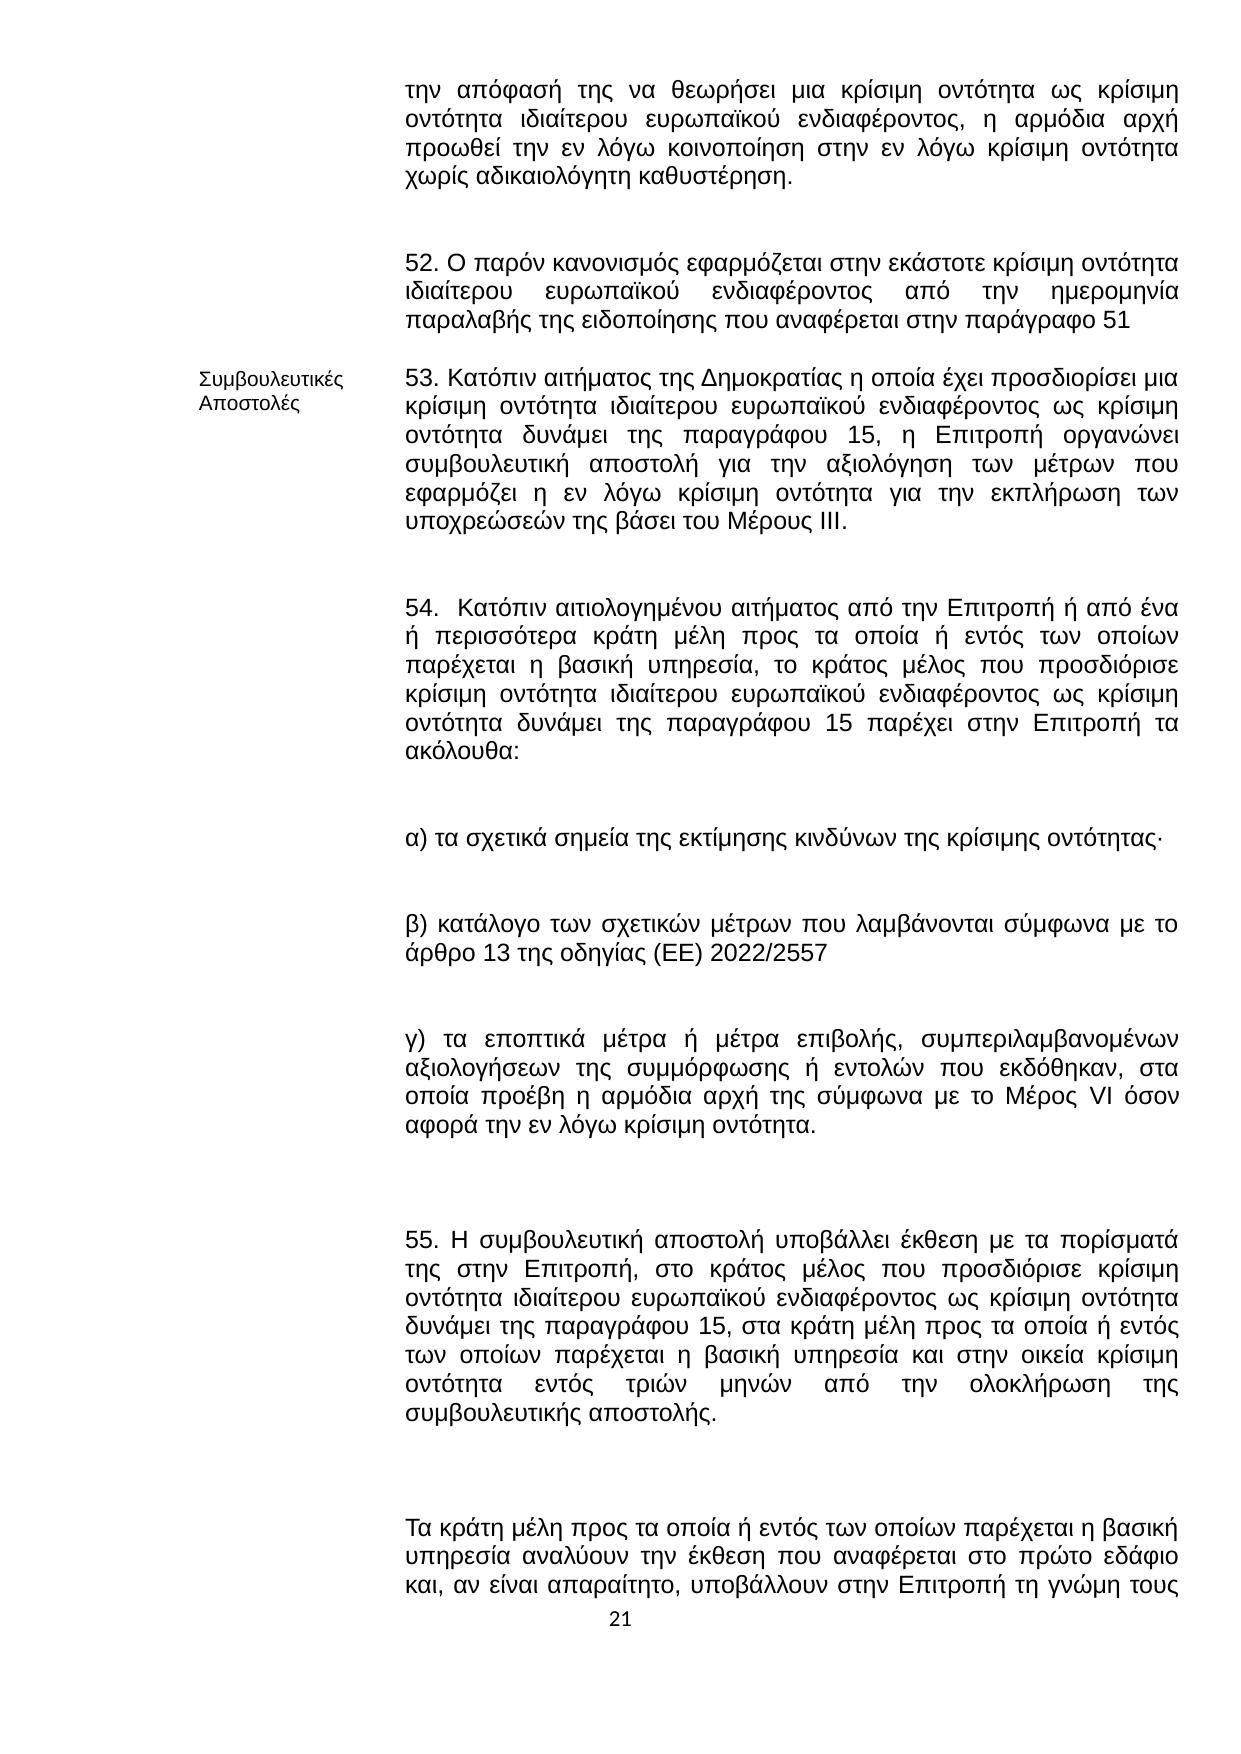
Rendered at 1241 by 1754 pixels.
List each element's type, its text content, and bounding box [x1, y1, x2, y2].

table_cell [188, 334, 394, 362]
table_cell [188, 823, 394, 880]
table_cell [188, 248, 394, 334]
table_cell [188, 564, 394, 592]
table_cell [188, 1225, 394, 1484]
table_cell [188, 593, 394, 794]
table_cell 52. Ο παρόν κανονισμός εφαρμόζεται στην εκάστοτε κρίσιμη οντότητα ιδιαίτερου ευρωπαϊκού ενδιαφέροντος από την ημερομηνία παραλαβής της ειδοποίησης που αναφέρεται στην παράγραφο 51 [394, 248, 1191, 334]
table_cell [188, 995, 394, 1024]
table_cell [188, 794, 394, 822]
table_cell [188, 909, 394, 995]
table_cell [394, 334, 1191, 362]
table_cell α) τα σχετικά σημεία της εκτίμησης κινδύνων της κρίσιμης οντότητας· [394, 823, 1191, 880]
table_cell β) κατάλογο των σχετικών μέτρων που λαμβάνονται σύμφωνα με το άρθρο 13 της οδηγίας (ΕΕ) 2022/2557 [394, 909, 1191, 995]
table_cell [394, 1196, 1191, 1225]
table_cell [394, 995, 1191, 1024]
table_cell [394, 1484, 1191, 1512]
table_cell [394, 880, 1191, 909]
table_cell 54. Κατόπιν αιτιολογημένου αιτήματος από την Επιτροπή ή από ένα ή περισσότερα κράτη μέλη προς τα οποία ή εντός των οποίων παρέχεται η βασική υπηρεσία, το κράτος μέλος που προσδιόρισε κρίσιμη οντότητα ιδιαίτερου ευρωπαϊκού ενδιαφέροντος ως κρίσιμη οντότητα δυνάμει της παραγράφου 15 παρέχει στην Επιτροπή τα ακόλουθα: [394, 593, 1191, 794]
table_cell [188, 1513, 394, 1599]
table_cell την απόφασή της να θεωρήσει μια κρίσιμη οντότητα ως κρίσιμη οντότητα ιδιαίτερου ευρωπαϊκού ενδιαφέροντος, η αρμόδια αρχή προωθεί την εν λόγω κοινοποίηση στην εν λόγω κρίσιμη οντότητα χωρίς αδικαιολόγητη καθυστέρηση. [394, 75, 1191, 219]
table_cell [188, 1196, 394, 1225]
table_cell [394, 219, 1191, 247]
table_cell [188, 880, 394, 909]
table_cell 55. Η συμβουλευτική αποστολή υποβάλλει έκθεση με τα πορίσματά της στην Επιτροπή, στο κράτος μέλος που προσδιόρισε κρίσιμη οντότητα ιδιαίτερου ευρωπαϊκού ενδιαφέροντος ως κρίσιμη οντότητα δυνάμει της παραγράφου 15, στα κράτη μέλη προς τα οποία ή εντός των οποίων παρέχεται η βασική υπηρεσία και στην οικεία κρίσιμη οντότητα εντός τριών μηνών από την ολοκλήρωση της συμβουλευτικής αποστολής. [394, 1225, 1191, 1484]
table_cell Τα κράτη μέλη προς τα οποία ή εντός των οποίων παρέχεται η βασική υπηρεσία αναλύουν την έκθεση που αναφέρεται στο πρώτο εδάφιο και, αν είναι απαραίτητο, υποβάλλουν στην Επιτροπή τη γνώμη τους [394, 1513, 1191, 1599]
table_cell 53. Κατόπιν αιτήματος της Δημοκρατίας η οποία έχει προσδιορίσει μια κρίσιμη οντότητα ιδιαίτερου ευρωπαϊκού ενδιαφέροντος ως κρίσιμη οντότητα δυνάμει της παραγράφου 15, η Επιτροπή οργανώνει συμβουλευτική αποστολή για την αξιολόγηση των μέτρων που εφαρμόζει η εν λόγω κρίσιμη οντότητα για την εκπλήρωση των υποχρεώσεών της βάσει του Μέρους III. [394, 363, 1191, 564]
table_cell [188, 75, 394, 219]
table_cell [394, 794, 1191, 822]
table_cell [188, 1024, 394, 1196]
table_cell [394, 564, 1191, 592]
table_cell Συμβουλευτικές Αποστολές [188, 363, 394, 564]
table_cell γ) τα εποπτικά μέτρα ή μέτρα επιβολής, συμπεριλαμβανομένων αξιολογήσεων της συμμόρφωσης ή εντολών που εκδόθηκαν, στα οποία προέβη η αρμόδια αρχή της σύμφωνα με το Μέρος VI όσον αφορά την εν λόγω κρίσιμη οντότητα. [394, 1024, 1191, 1196]
table_cell [188, 219, 394, 247]
table_cell [188, 1484, 394, 1512]
